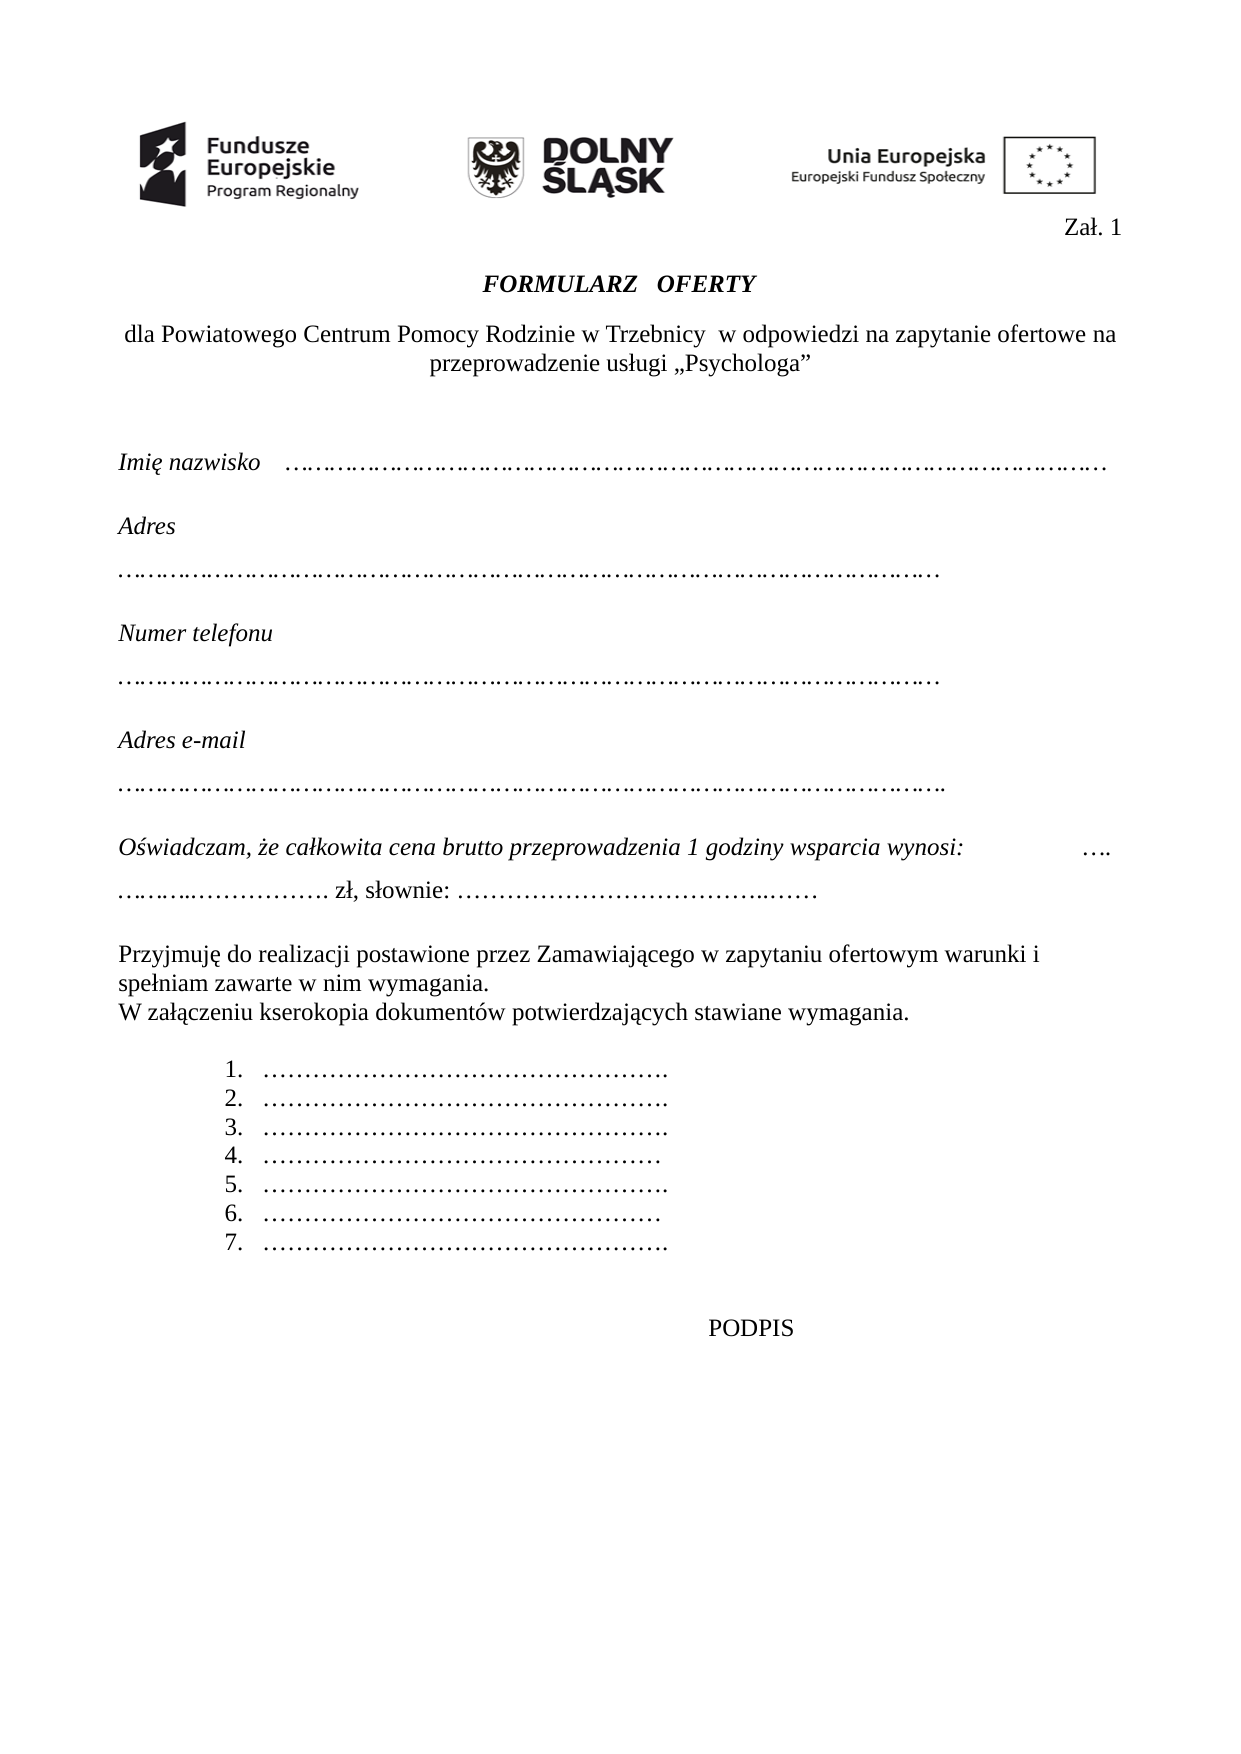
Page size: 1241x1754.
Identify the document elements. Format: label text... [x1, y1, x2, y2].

list …………………………………………. [224, 1054, 1122, 1083]
text Adres e-mail …………………………………………………………………………………………………. [118, 725, 1122, 797]
text dla Powiatowego Centrum Pomocy Rodzinie w Trzebnicy w odpowiedzi na zapytanie ofertowe na przeprowadzenie usługi „Psychologa” [118, 319, 1122, 377]
text PODPIS [708, 1313, 1122, 1342]
list …………………………………………. [224, 1169, 1122, 1198]
list …………………………………………. [224, 1083, 1122, 1112]
text Adres ………………………………………………………………………………………………… [118, 511, 1122, 583]
text Przyjmuję do realizacji postawione przez Zamawiającego w zapytaniu ofertowym warunki i spełniam zawarte w nim wymagania. [118, 939, 1122, 997]
text FORMULARZ OFERTY [118, 269, 1122, 298]
text Zał. 1 [193, 176, 1122, 241]
list …………………………………………. [224, 1227, 1122, 1256]
text Oświadczam, że całkowita cena brutto przeprowadzenia 1 godziny wsparcia wynosi: ….………..……………. zł, słownie: ………………………………..…… [118, 832, 1122, 904]
text Numer telefonu ………………………………………………………………………………………………… [118, 618, 1122, 690]
text Imię nazwisko ………………………………………………………………………………………………… [118, 447, 1122, 476]
list ………………………………………… [224, 1141, 1122, 1169]
list …………………………………………. [224, 1112, 1122, 1141]
list ………………………………………… [224, 1198, 1122, 1227]
text W załączeniu kserokopia dokumentów potwierdzających stawiane wymagania. [118, 997, 1122, 1026]
